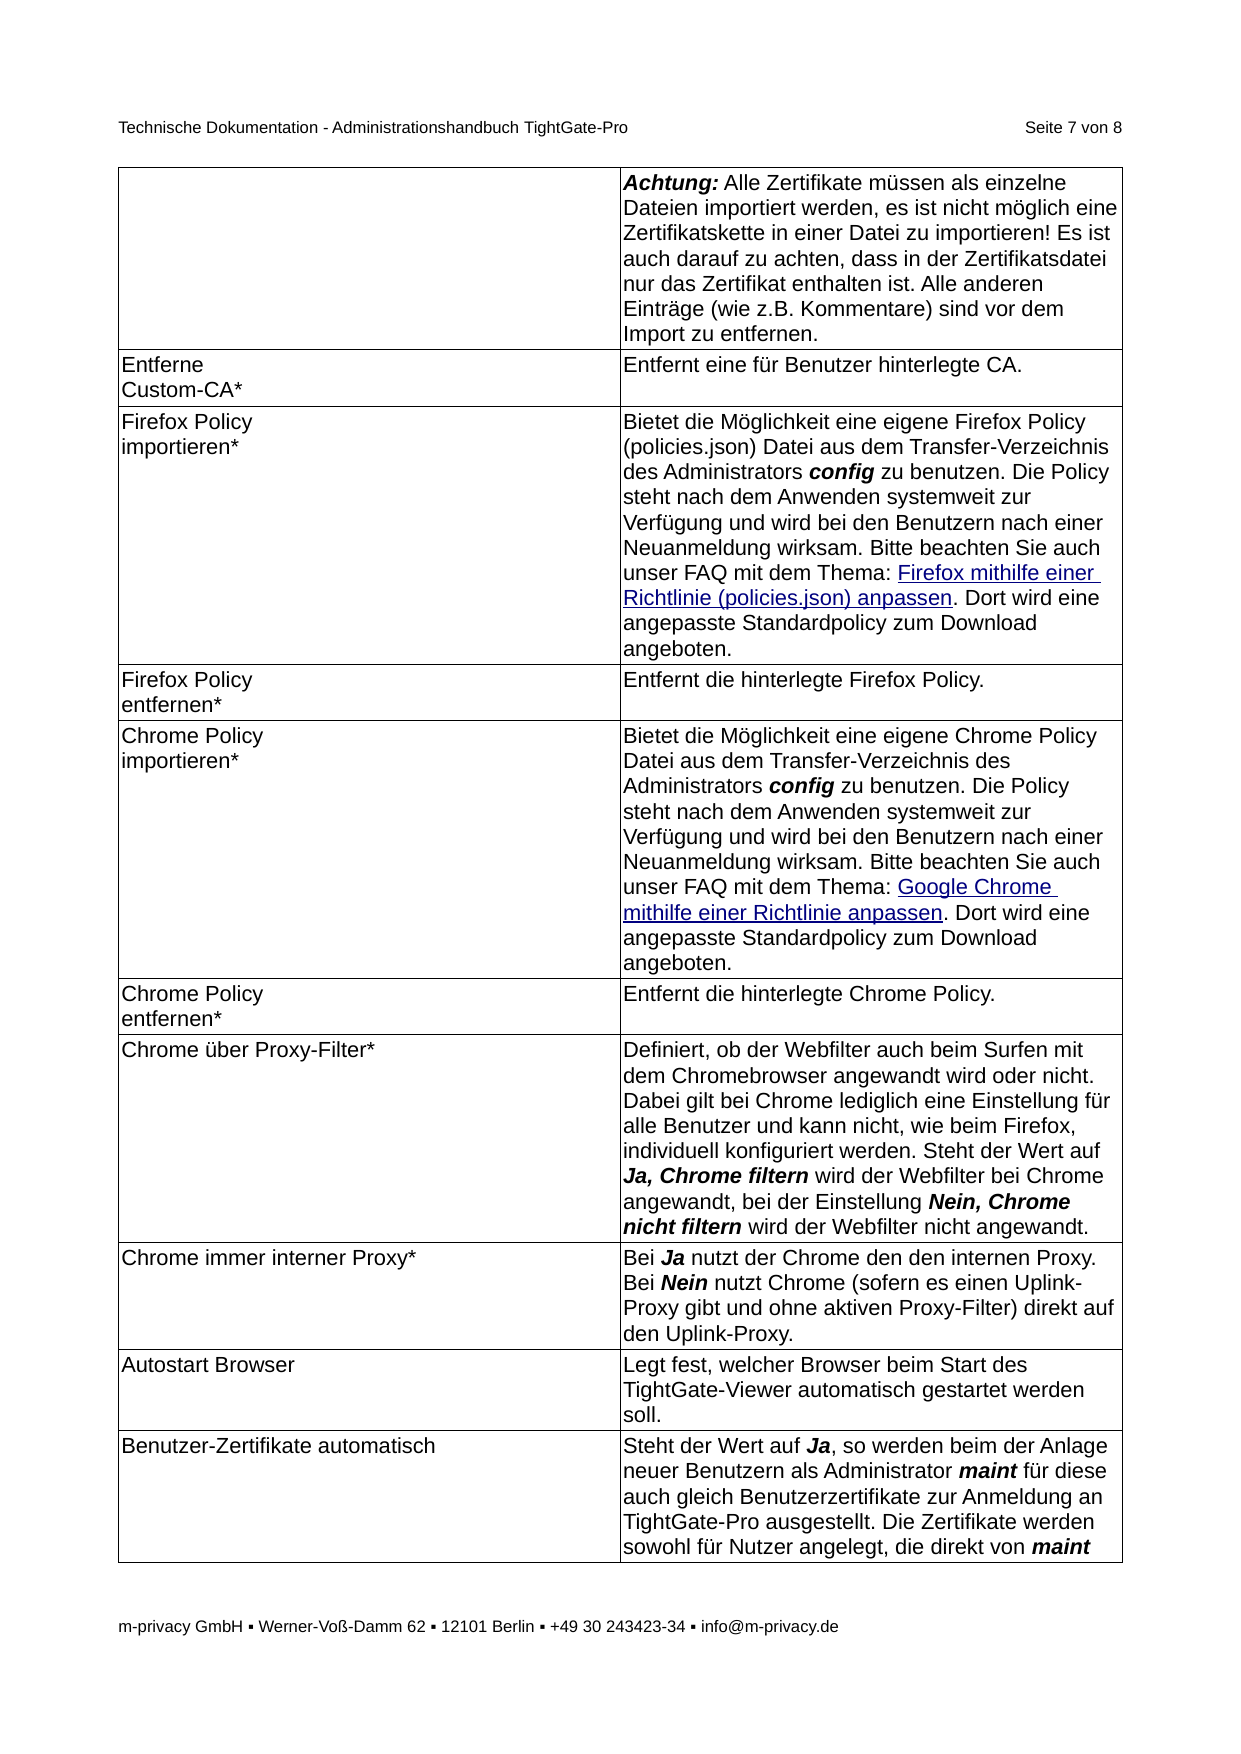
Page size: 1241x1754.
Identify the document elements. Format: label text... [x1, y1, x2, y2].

table_cell Achtung: Alle Zertifikate müssen als einzelne Dateien importiert werden, es ist nicht möglich eine Zertifikatskette in einer Datei zu importieren! Es ist auch darauf zu achten, dass in der Zertifikatsdatei nur das Zertifikat enthalten ist. Alle anderen Einträge (wie z.B. Kommentare) sind vor dem Import zu entfernen. [621, 168, 1122, 349]
table_cell Bietet die Möglichkeit eine eigene Chrome Policy Datei aus dem Transfer-Verzeichnis des Administrators config zu benutzen. Die Policy steht nach dem Anwenden systemweit zur Verfügung und wird bei den Benutzern nach einer Neuanmeldung wirksam. Bitte beachten Sie auch unser FAQ mit dem Thema: Google Chrome mithilfe einer Richtlinie anpassen. Dort wird eine angepasste Standardpolicy zum Download angeboten. [621, 721, 1122, 978]
table_cell Legt fest, welcher Browser beim Start des TightGate-Viewer automatisch gestartet werden soll. [621, 1350, 1122, 1430]
table_cell Firefox Policy importieren* [119, 407, 620, 663]
table_cell Steht der Wert auf Ja, so werden beim der Anlage neuer Benutzern als Administrator maint für diese auch gleich Benutzerzertifikate zur Anmeldung an TightGate-Pro ausgestellt. Die Zertifikate werden sowohl für Nutzer angelegt, die direkt von maint [621, 1431, 1122, 1562]
table_cell Firefox Policy entfernen* [119, 665, 620, 720]
table_cell Entfernt die hinterlegte Firefox Policy. [621, 665, 1122, 720]
table_cell Definiert, ob der Webfilter auch beim Surfen mit dem Chromebrowser angewandt wird oder nicht. Dabei gilt bei Chrome lediglich eine Einstellung für alle Benutzer und kann nicht, wie beim Firefox, individuell konfiguriert werden. Steht der Wert auf Ja, Chrome filtern wird der Webfilter bei Chrome angewandt, bei der Einstellung Nein, Chrome nicht filtern wird der Webfilter nicht angewandt. [621, 1035, 1122, 1242]
table_cell Chrome Policy importieren* [119, 721, 620, 978]
table_cell Bietet die Möglichkeit eine eigene Firefox Policy (policies.json) Datei aus dem Transfer-Verzeichnis des Administrators config zu benutzen. Die Policy steht nach dem Anwenden systemweit zur Verfügung und wird bei den Benutzern nach einer Neuanmeldung wirksam. Bitte beachten Sie auch unser FAQ mit dem Thema: Firefox mithilfe einer Richtlinie (policies.json) anpassen. Dort wird eine angepasste Standardpolicy zum Download angeboten. [621, 407, 1122, 663]
table_cell Entfernt die hinterlegte Chrome Policy. [621, 979, 1122, 1034]
table_cell Entferne Custom-CA* [119, 350, 620, 406]
table_cell Autostart Browser [119, 1350, 620, 1430]
table_cell Chrome über Proxy-Filter* [119, 1035, 620, 1242]
table_cell [119, 168, 620, 349]
table_cell Benutzer-Zertifikate automatisch [119, 1431, 620, 1562]
table_cell Chrome Policy entfernen* [119, 979, 620, 1034]
table_cell Chrome immer interner Proxy* [119, 1243, 620, 1349]
table_cell Bei Ja nutzt der Chrome den den internen Proxy. Bei Nein nutzt Chrome (sofern es einen Uplink-Proxy gibt und ohne aktiven Proxy-Filter) direkt auf den Uplink-Proxy. [621, 1243, 1122, 1349]
table_cell Entfernt eine für Benutzer hinterlegte CA. [621, 350, 1122, 406]
